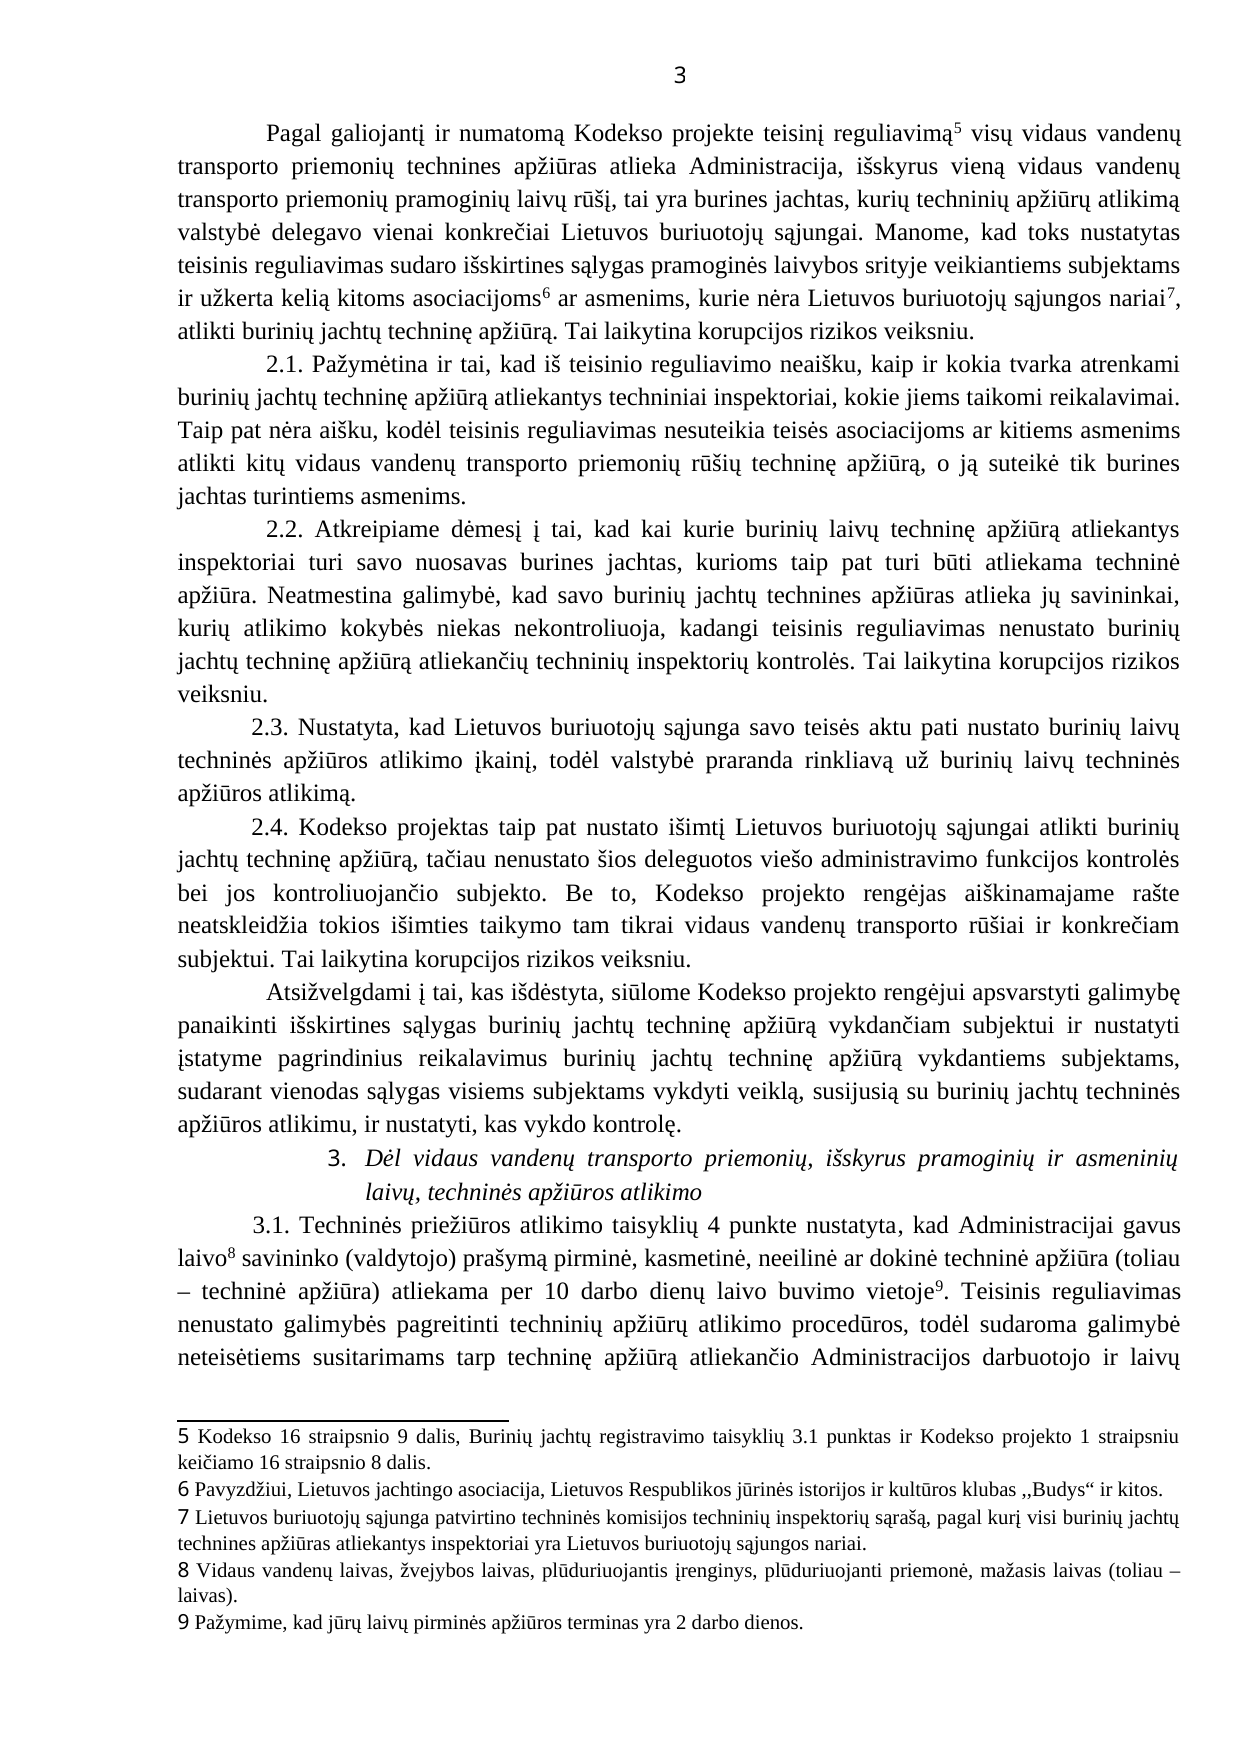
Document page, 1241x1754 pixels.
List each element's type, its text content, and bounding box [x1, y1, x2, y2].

text Lietuvos buriuotojų sąjunga patvirtino techninės komisijos techninių inspektorių sąrašą, pagal kurį visi burinių jachtų technines apžiūras atliekantys inspektoriai yra Lietuvos buriuotojų sąjungos nariai. [177, 1502, 1181, 1555]
text Vidaus vandenų laivas, žvejybos laivas, plūduriuojantis įrenginys, plūduriuojanti priemonė, mažasis laivas (toliau – laivas). [177, 1555, 1181, 1607]
text Atsižvelgdami į tai, kas išdėstyta, siūlome Kodekso projekto rengėjui apsvarstyti galimybę panaikinti išskirtines sąlygas burinių jachtų techninę apžiūrą vykdančiam subjektui ir nustatyti įstatyme pagrindinius reikalavimus burinių jachtų techninę apžiūrą vykdantiems subjektams, sudarant vienodas sąlygas visiems subjektams vykdyti veiklą, susijusią su burinių jachtų techninės apžiūros atlikimu, ir nustatyti, kas vykdo kontrolę. [177, 977, 1181, 1137]
text Pažymime, kad jūrų laivų pirminės apžiūros terminas yra 2 darbo dienos. [177, 1607, 1181, 1636]
text 2.4. Kodekso projektas taip pat nustato išimtį Lietuvos buriuotojų sąjungai atlikti burinių jachtų techninę apžiūrą, tačiau nenustato šios deleguotos viešo administravimo funkcijos kontrolės bei jos kontroliuojančio subjekto. Be to, Kodekso projekto rengėjas aiškinamajame rašte neatskleidžia tokios išimties taikymo tam tikrai vidaus vandenų transporto rūšiai ir konkrečiam subjektui. Tai laikytina korupcijos rizikos veiksniu. [177, 812, 1181, 972]
list Dėl vidaus vandenų transporto priemonių, išskyrus pramoginių ir asmeninių laivų, techninės apžiūros atlikimo [327, 1142, 1181, 1206]
text Pagal galiojantį ir numatomą Kodekso projekte teisinį reguliavimą visų vidaus vandenų transporto priemonių technines apžiūras atlieka Administracija, išskyrus vieną vidaus vandenų transporto priemonių pramoginių laivų rūšį, tai yra burines jachtas, kurių techninių apžiūrų atlikimą valstybė delegavo vienai konkrečiai Lietuvos buriuotojų sąjungai. Manome, kad toks nustatytas teisinis reguliavimas sudaro išskirtines sąlygas pramoginės laivybos srityje veikiantiems subjektams ir užkerta kelią kitoms asociacijoms ar asmenims, kurie nėra Lietuvos buriuotojų sąjungos nariai, atlikti burinių jachtų techninę apžiūrą. Tai laikytina korupcijos rizikos veiksniu. [177, 118, 1181, 345]
text Kodekso 16 straipsnio 9 dalis, Burinių jachtų registravimo taisyklių 3.1 punktas ir Kodekso projekto 1 straipsniu keičiamo 16 straipsnio 8 dalis. [177, 1421, 1181, 1474]
text Pavyzdžiui, Lietuvos jachtingo asociacija, Lietuvos Respublikos jūrinės istorijos ir kultūros klubas ,,Budys“ ir kitos. [177, 1474, 1181, 1502]
text 2.2. Atkreipiame dėmesį į tai, kad kai kurie burinių laivų techninę apžiūrą atliekantys inspektoriai turi savo nuosavas burines jachtas, kurioms taip pat turi būti atliekama techninė apžiūra. Neatmestina galimybė, kad savo burinių jachtų technines apžiūras atlieka jų savininkai, kurių atlikimo kokybės niekas nekontroliuoja, kadangi teisinis reguliavimas nenustato burinių jachtų techninę apžiūrą atliekančių techninių inspektorių kontrolės. Tai laikytina korupcijos rizikos veiksniu. [177, 514, 1181, 708]
text 3.1. Techninės priežiūros atlikimo taisyklių 4 punkte nustatyta, kad Administracijai gavus laivo savininko (valdytojo) prašymą pirminė, kasmetinė, neeilinė ar dokinė techninė apžiūra (toliau – techninė apžiūra) atliekama per 10 darbo dienų laivo buvimo vietoje. Teisinis reguliavimas nenustato galimybės pagreitinti techninių apžiūrų atlikimo procedūros, todėl sudaroma galimybė neteisėtiems susitarimams tarp techninę apžiūrą atliekančio Administracijos darbuotojo ir laivų [177, 1210, 1181, 1371]
text 2.1. Pažymėtina ir tai, kad iš teisinio reguliavimo neaišku, kaip ir kokia tvarka atrenkami burinių jachtų techninę apžiūrą atliekantys techniniai inspektoriai, kokie jiems taikomi reikalavimai. Taip pat nėra aišku, kodėl teisinis reguliavimas nesuteikia teisės asociacijoms ar kitiems asmenims atlikti kitų vidaus vandenų transporto priemonių rūšių techninę apžiūrą, o ją suteikė tik burines jachtas turintiems asmenims. [177, 349, 1181, 510]
text 2.3. Nustatyta, kad Lietuvos buriuotojų sąjunga savo teisės aktu pati nustato burinių laivų techninės apžiūros atlikimo įkainį, todėl valstybė praranda rinkliavą už burinių laivų techninės apžiūros atlikimą. [177, 712, 1181, 807]
